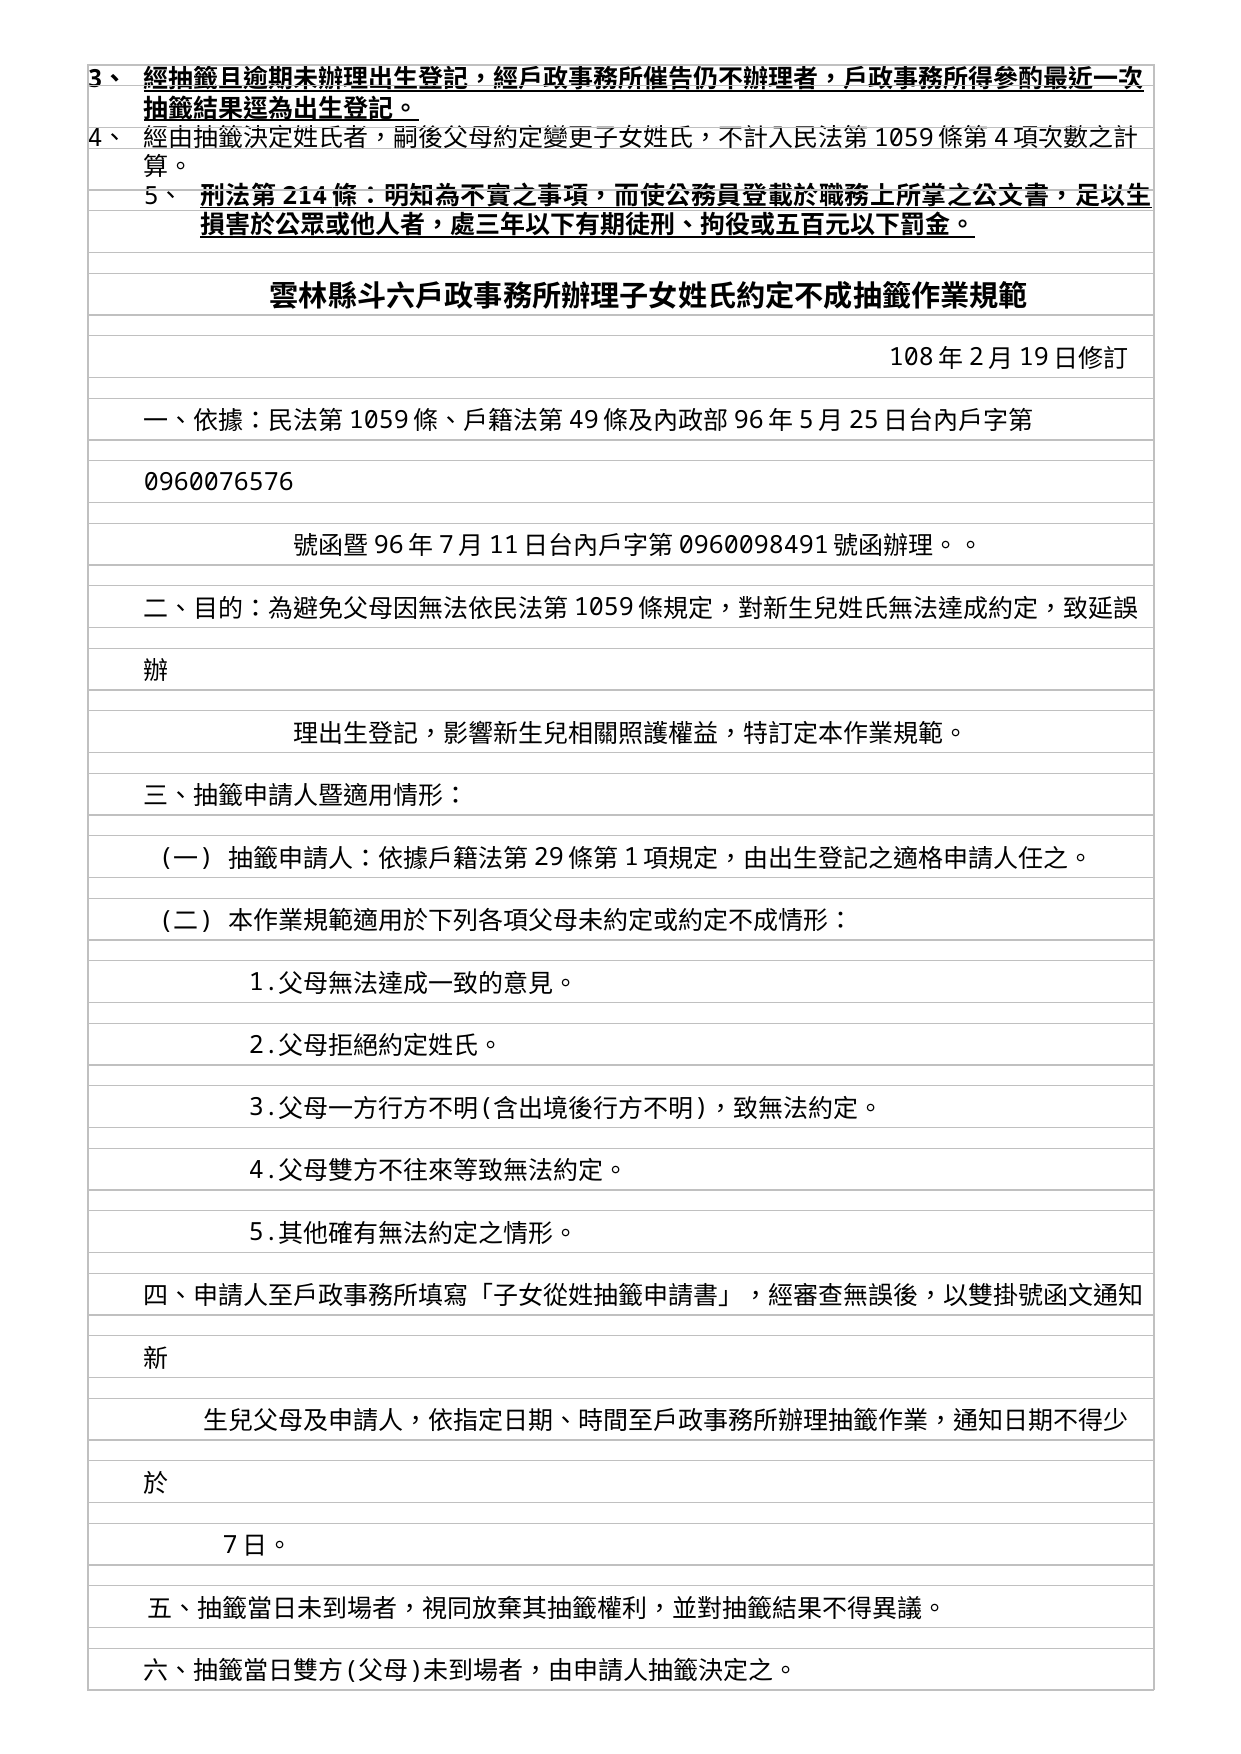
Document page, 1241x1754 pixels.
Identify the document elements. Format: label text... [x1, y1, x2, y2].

text [132, 1566, 1153, 1585]
list 經由抽籤決定姓氏者，嗣後父母約定變更子女姓氏，不計入民法第1059條第4項次數之計算。 [944, 128, 1070, 148]
text [144, 691, 1153, 710]
list 經由抽籤決定姓氏者，嗣後父母約定變更子女姓氏，不計入民法第1059條第4項次數之計算。 [89, 128, 179, 148]
text [144, 1628, 1153, 1648]
text (二) 本作業規範適用於下列各項父母未約定或約定不成情形： [144, 899, 1153, 939]
list 經抽籤且逾期未辦理出生登記，經戶政事務所催告仍不辦理者，戶政事務所得參酌最近一次抽籤結果逕為出生登記。 [89, 86, 1153, 123]
list 經抽籤且逾期未辦理出生登記，經戶政事務所催告仍不辦理者，戶政事務所得參酌最近一次抽籤結果逕為出生登記。 [89, 66, 159, 85]
text 生兒父母及申請人，依指定日期、時間至戶政事務所辦理抽籤作業，通知日期不得少 [144, 1399, 1153, 1439]
text 一、依據：民法第1059條、戶籍法第49條及內政部96年5月25日台內戶字第 [144, 399, 1153, 439]
list 經抽籤且逾期未辦理出生登記，經戶政事務所催告仍不辦理者，戶政事務所得參酌最近一次抽籤結果逕為出生登記。 [247, 66, 304, 85]
text 二、目的：為避免父母因無法依民法第1059條規定，對新生兒姓氏無法達成約定，致延誤 [144, 586, 1153, 627]
text [144, 1441, 1153, 1460]
list 經由抽籤決定姓氏者，嗣後父母約定變更子女姓氏，不計入民法第1059條第4項次數之計算。 [830, 128, 943, 148]
text 4.父母雙方不往來等致無法約定。 [144, 1149, 1153, 1189]
list 經由抽籤決定姓氏者，嗣後父母約定變更子女姓氏，不計入民法第1059條第4項次數之計算。 [355, 128, 414, 148]
text 辦 [144, 649, 1153, 689]
text 理出生登記，影響新生兒相關照護權益，特訂定本作業規範。 [144, 711, 1153, 752]
text (一) 抽籤申請人：依據戶籍法第29條第1項規定，由出生登記之適格申請人任之。 [144, 836, 1153, 877]
text 六、抽籤當日雙方(父母)未到場者，由申請人抽籤決定之。 [144, 1649, 1153, 1689]
list 經由抽籤決定姓氏者，嗣後父母約定變更子女姓氏，不計入民法第1059條第4項次數之計算。 [89, 149, 1153, 181]
text [144, 941, 1153, 960]
list 經由抽籤決定姓氏者，嗣後父母約定變更子女姓氏，不計入民法第1059條第4項次數之計算。 [1081, 128, 1130, 148]
list 經由抽籤決定姓氏者，嗣後父母約定變更子女姓氏，不計入民法第1059條第4項次數之計算。 [683, 128, 730, 148]
text 號函暨96年7月11日台內戶字第0960098491號函辦理。。 [144, 524, 1153, 564]
list 損害於公眾或他人者，處三年以下有期徒刑、拘役或五百元以下罰金。 [144, 211, 1153, 239]
text 於 [144, 1461, 1153, 1502]
list 刑法第214條：明知為不實之事項，而使公務員登載於職務上所掌之公文書，足以生 [144, 191, 1153, 210]
text [144, 1316, 1153, 1335]
text [144, 1003, 1153, 1023]
list 經由抽籤決定姓氏者，嗣後父母約定變更子女姓氏，不計入民法第1059條第4項次數之計算。 [508, 128, 580, 148]
text 三、抽籤申請人暨適用情形： [144, 774, 1153, 814]
text [144, 1253, 1153, 1273]
text 108年2月19日修訂 [144, 336, 1128, 377]
list 經抽籤且逾期未辦理出生登記，經戶政事務所催告仍不辦理者，戶政事務所得參酌最近一次抽籤結果逕為出生登記。 [186, 66, 257, 85]
text 新 [144, 1336, 1153, 1377]
text 四、申請人至戶政事務所填寫「子女從姓抽籤申請書」，經審查無誤後，以雙掛號函文通知 [144, 1274, 1153, 1314]
text [144, 628, 1153, 648]
text [89, 1503, 1153, 1523]
text [144, 316, 1128, 335]
text [144, 878, 1153, 898]
list 經由抽籤決定姓氏者，嗣後父母約定變更子女姓氏，不計入民法第1059條第4項次數之計算。 [252, 128, 298, 148]
list 經抽籤且逾期未辦理出生登記，經戶政事務所催告仍不辦理者，戶政事務所得參酌最近一次抽籤結果逕為出生登記。 [959, 66, 1033, 85]
text [144, 1378, 1153, 1398]
text 0960076576 [144, 461, 1153, 502]
text [144, 816, 1153, 835]
text 3.父母一方行方不明(含出境後行方不明)，致無法約定。 [144, 1086, 1153, 1127]
list 經抽籤且逾期未辦理出生登記，經戶政事務所催告仍不辦理者，戶政事務所得參酌最近一次抽籤結果逕為出生登記。 [435, 66, 509, 85]
list 經由抽籤決定姓氏者，嗣後父母約定變更子女姓氏，不計入民法第1059條第4項次數之計算。 [432, 128, 486, 148]
text [144, 378, 1153, 398]
text [144, 753, 1153, 773]
text [144, 1066, 1153, 1085]
text [144, 503, 1153, 523]
text [144, 253, 1153, 273]
text 7日。 [89, 1524, 1153, 1564]
list [144, 181, 1153, 189]
text 5.其他確有無法約定之情形。 [144, 1211, 1153, 1252]
list 經由抽籤決定姓氏者，嗣後父母約定變更子女姓氏，不計入民法第1059條第4項次數之計算。 [89, 123, 1153, 127]
text 1.父母無法達成一致的意見。 [144, 961, 1153, 1002]
text [144, 566, 1153, 585]
text 雲林縣斗六戶政事務所辦理子女姓氏約定不成抽籤作業規範 [144, 274, 1153, 314]
text [144, 1128, 1153, 1148]
text 五、抽籤當日未到場者，視同放棄其抽籤權利，並對抽籤結果不得異議。 [132, 1586, 1153, 1627]
text 2.父母拒絕約定姓氏。 [144, 1024, 1153, 1064]
text [144, 441, 1153, 460]
text [144, 1191, 1153, 1210]
